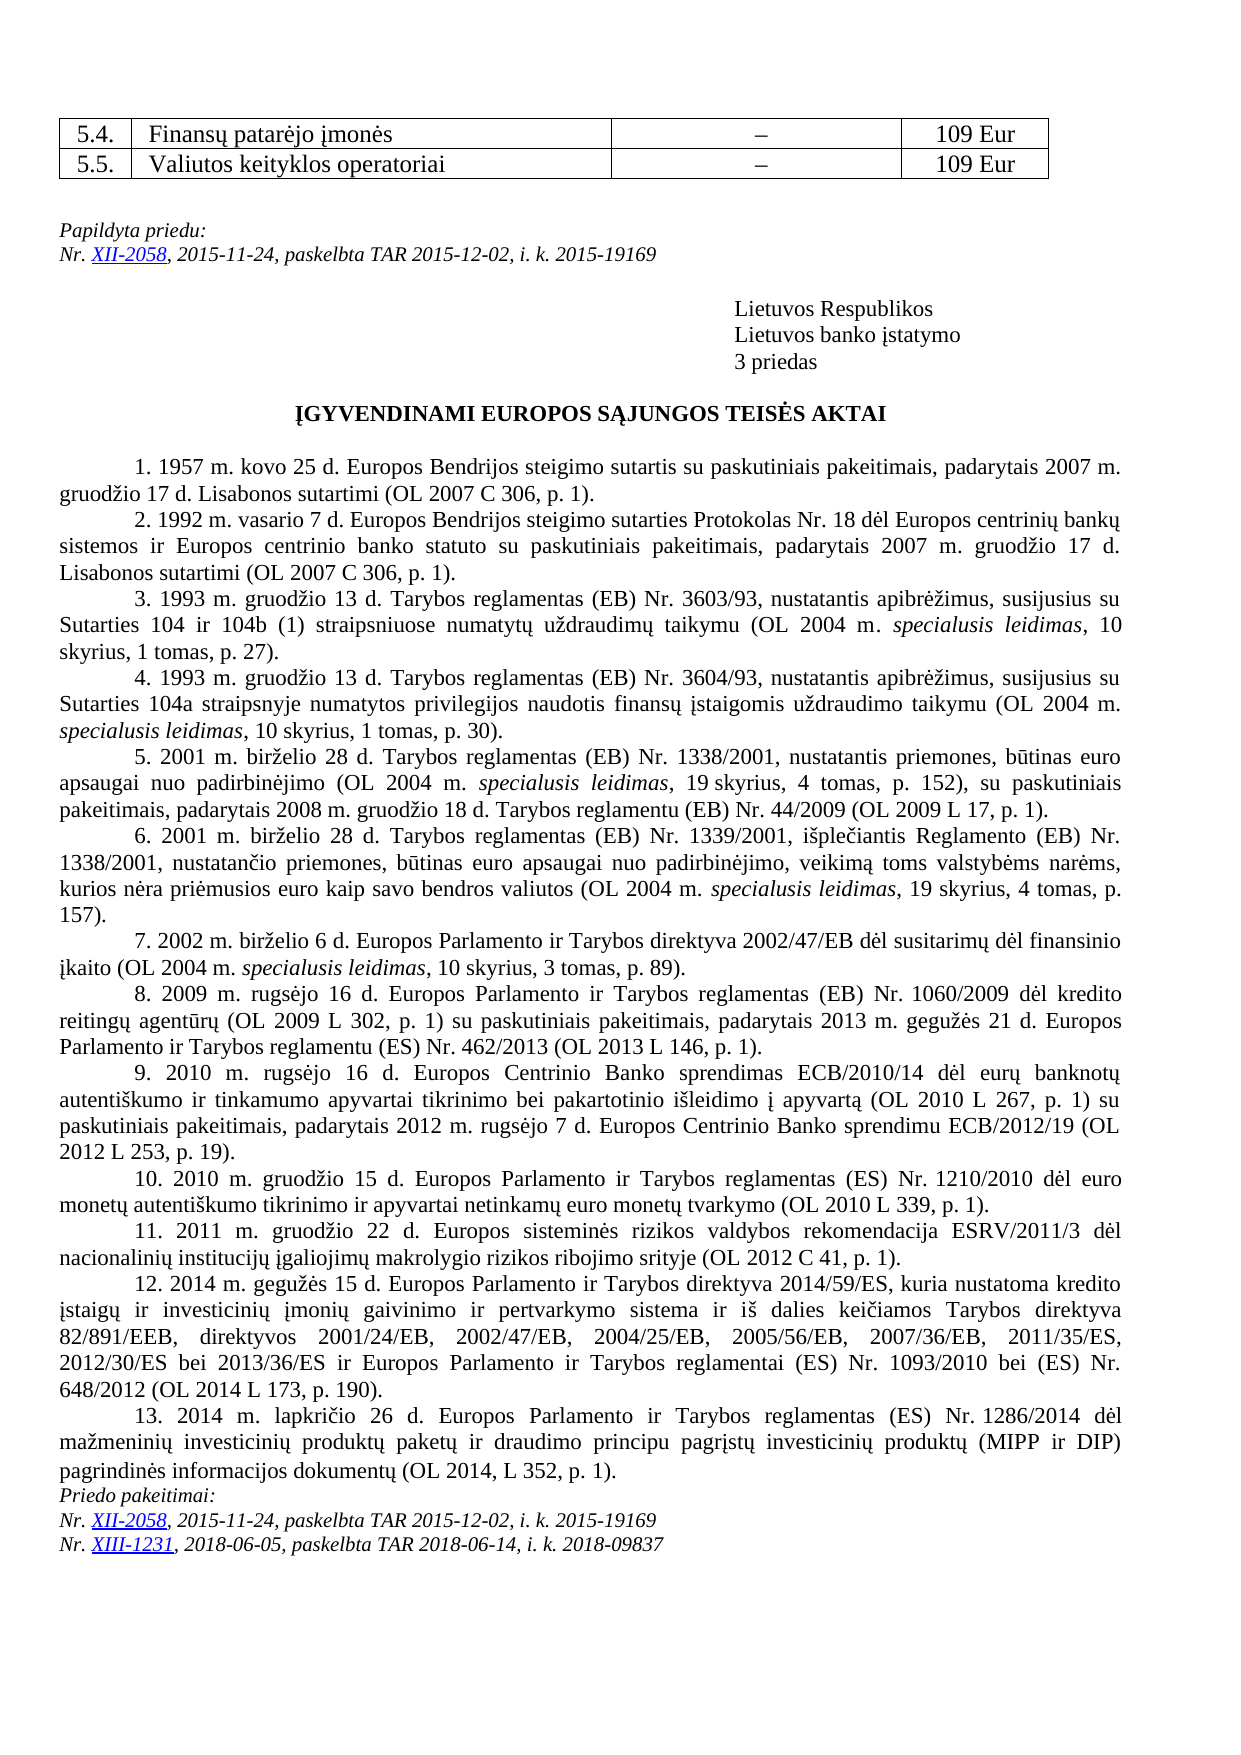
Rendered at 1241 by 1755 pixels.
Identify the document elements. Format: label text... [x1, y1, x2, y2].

text 1. 1957 m. kovo 25 d. Europos Bendrijos steigimo sutartis su paskutiniais pakeitimais, padarytais 2007 m. gruodžio 17 d. Lisabonos sutartimi (OL 2007 C 306, p. 1). [59, 453, 1122, 506]
table_cell – [612, 149, 901, 178]
text Nr. XII-2058, 2015-11-24, paskelbta TAR 2015-12-02, i. k. 2015-19169 [59, 1507, 1122, 1532]
table_cell 5.5. [60, 149, 131, 178]
text Lietuvos banko įstatymo [59, 321, 1122, 348]
text 3. 1993 m. gruodžio 13 d. Tarybos reglamentas (EB) Nr. 3603/93, nustatantis apibrėžimus, susijusius su Sutarties 104 ir 104b (1) straipsniuose numatytų uždraudimų taikymu (OL 2004 m. specialusis leidimas, 10 skyrius, 1 tomas, p. 27). [59, 585, 1122, 664]
text 12. 2014 m. gegužės 15 d. Europos Parlamento ir Tarybos direktyva 2014/59/ES, kuria nustatoma kredito įstaigų ir investicinių įmonių gaivinimo ir pertvarkymo sistema ir iš dalies keičiamos Tarybos direktyva 82/891/EEB, direktyvos 2001/24/EB, 2002/47/EB, 2004/25/EB, 2005/56/EB, 2007/36/EB, 2011/35/ES, 2012/30/ES bei 2013/36/ES ir Europos Parlamento ir Tarybos reglamentai (ES) Nr. 1093/2010 bei (ES) Nr. 648/2012 (OL 2014 L 173, p. 190). [59, 1270, 1122, 1402]
text 9. 2010 m. rugsėjo 16 d. Europos Centrinio Banko sprendimas ECB/2010/14 dėl eurų banknotų autentiškumo ir tinkamumo apyvartai tikrinimo bei pakartotinio išleidimo į apyvartą (OL 2010 L 267, p. 1) su paskutiniais pakeitimais, padarytais 2012 m. rugsėjo 7 d. Europos Centrinio Banko sprendimu ECB/2012/19 (OL 2012 L 253, p. 19). [59, 1059, 1122, 1165]
table_cell 109 Eur [902, 149, 1048, 178]
text 8. 2009 m. rugsėjo 16 d. Europos Parlamento ir Tarybos reglamentas (EB) Nr. 1060/2009 dėl kredito reitingų agentūrų (OL 2009 L 302, p. 1) su paskutiniais pakeitimais, padarytais 2013 m. gegužės 21 d. Europos Parlamento ir Tarybos reglamentu (ES) Nr. 462/2013 (OL 2013 L 146, p. 1). [59, 980, 1122, 1059]
text Nr. XIII-1231, 2018-06-05, paskelbta TAR 2018-06-14, i. k. 2018-09837 [59, 1532, 1122, 1556]
table_cell 5.4. [60, 119, 131, 148]
text 5. 2001 m. birželio 28 d. Tarybos reglamentas (EB) Nr. 1338/2001, nustatantis priemones, būtinas euro apsaugai nuo padirbinėjimo (OL 2004 m. specialusis leidimas, 19 skyrius, 4 tomas, p. 152), su paskutiniais pakeitimais, padarytais 2008 m. gruodžio 18 d. Tarybos reglamentu (EB) Nr. 44/2009 (OL 2009 L 17, p. 1). [59, 743, 1122, 822]
table_cell Finansų patarėjo įmonės [132, 119, 611, 148]
text 2. 1992 m. vasario 7 d. Europos Bendrijos steigimo sutarties Protokolas Nr. 18 dėl Europos centrinių bankų sistemos ir Europos centrinio banko statuto su paskutiniais pakeitimais, padarytais 2007 m. gruodžio 17 d. Lisabonos sutartimi (OL 2007 C 306, p. 1). [59, 506, 1122, 585]
text Papildyta priedu: [59, 218, 1122, 242]
text 6. 2001 m. birželio 28 d. Tarybos reglamentas (EB) Nr. 1339/2001, išplečiantis Reglamento (EB) Nr. 1338/2001, nustatančio priemones, būtinas euro apsaugai nuo padirbinėjimo, veikimą toms valstybėms narėms, kurios nėra priėmusios euro kaip savo bendros valiutos (OL 2004 m. specialusis leidimas, 19 skyrius, 4 tomas, p. 157). [59, 822, 1122, 928]
text Nr. XII-2058, 2015-11-24, paskelbta TAR 2015-12-02, i. k. 2015-19169 [59, 242, 1122, 266]
text 10. 2010 m. gruodžio 15 d. Europos Parlamento ir Tarybos reglamentas (ES) Nr. 1210/2010 dėl euro monetų autentiškumo tikrinimo ir apyvartai netinkamų euro monetų tvarkymo (OL 2010 L 339, p. 1). [59, 1165, 1122, 1217]
text 4. 1993 m. gruodžio 13 d. Tarybos reglamentas (EB) Nr. 3604/93, nustatantis apibrėžimus, susijusius su Sutarties 104a straipsnyje numatytos privilegijos naudotis finansų įstaigomis uždraudimo taikymu (OL 2004 m. specialusis leidimas, 10 skyrius, 1 tomas, p. 30). [59, 664, 1122, 743]
text 13. 2014 m. lapkričio 26 d. Europos Parlamento ir Tarybos reglamentas (ES) Nr. 1286/2014 dėl mažmeninių investicinių produktų paketų ir draudimo principu pagrįstų investicinių produktų (MIPP ir DIP) pagrindinės informacijos dokumentų (OL 2014, L 352, p. 1). [59, 1402, 1122, 1483]
text 11. 2011 m. gruodžio 22 d. Europos sisteminės rizikos valdybos rekomendacija ESRV/2011/3 dėl nacionalinių institucijų įgaliojimų makrolygio rizikos ribojimo srityje (OL 2012 C 41, p. 1). [59, 1217, 1122, 1270]
table_cell 109 Eur [902, 119, 1048, 148]
text Priedo pakeitimai: [59, 1483, 1122, 1507]
text Lietuvos Respublikos [59, 295, 1122, 321]
text ĮGYVENDINAMI EUROPOS SĄJUNGOS TEISĖS AKTAI [59, 401, 1122, 427]
table_cell – [612, 119, 901, 148]
text 3 priedas [59, 348, 1122, 374]
text 7. 2002 m. birželio 6 d. Europos Parlamento ir Tarybos direktyva 2002/47/EB dėl susitarimų dėl finansinio įkaito (OL 2004 m. specialusis leidimas, 10 skyrius, 3 tomas, p. 89). [59, 928, 1122, 980]
table_cell Valiutos keityklos operatoriai [132, 149, 611, 178]
